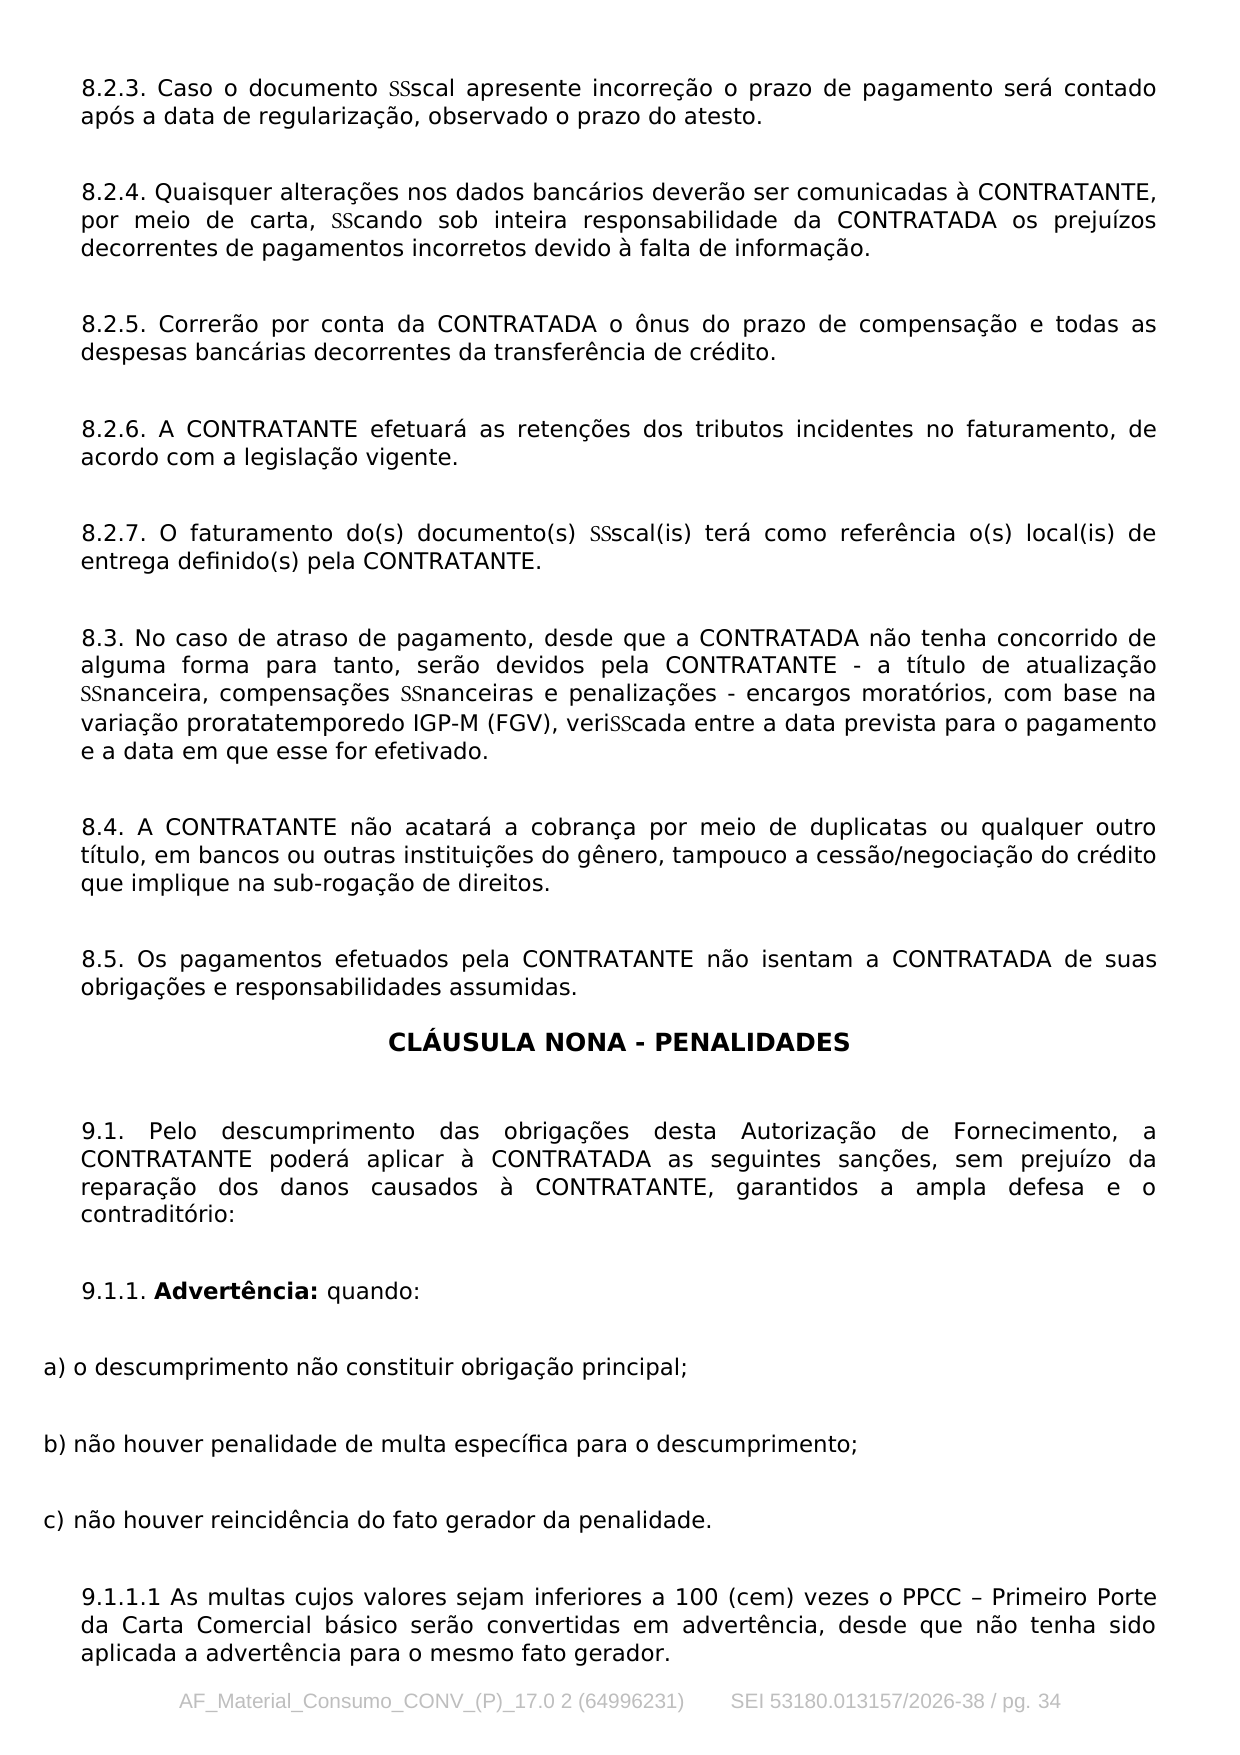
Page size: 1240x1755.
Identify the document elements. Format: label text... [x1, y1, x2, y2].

text 8.2.7. O faturamento do(s) documento(s) scal(is) terá como referência o(s) local(is) de entrega definido(s) pela CONTRATANTE. [80, 520, 1158, 575]
list o descumprimento não constituir obrigação principal; [43, 1354, 1158, 1381]
list não houver penalidade de multa específica para o descumprimento; [43, 1431, 1158, 1458]
text 9.1.1.1 As multas cujos valores sejam inferiores a 100 (cem) vezes o PPCC – Primeiro Porte da Carta Comercial básico serão convertidas em advertência, desde que não tenha sido aplicada a advertência para o mesmo fato gerador. [80, 1584, 1158, 1666]
text 8.5. Os pagamentos efetuados pela CONTRATANTE não isentam a CONTRATADA de suas obrigações e responsabilidades assumidas. [80, 947, 1158, 1001]
text 8.2.6. A CONTRATANTE efetuará as retenções dos tributos incidentes no faturamento, de acordo com a legislação vigente. [80, 416, 1158, 471]
list não houver reincidência do fato gerador da penalidade. [43, 1507, 1158, 1534]
subtitle CLÁUSULA NONA - PENALIDADES [74, 1028, 1165, 1057]
text 8.2.4. Quaisquer alterações nos dados bancários deverão ser comunicadas à CONTRATANTE, por meio de carta, cando sob inteira responsabilidade da CONTRATADA os prejuízos decorrentes de pagamentos incorretos devido à falta de informação. [80, 179, 1158, 262]
text 8.4. A CONTRATANTE não acatará a cobrança por meio de duplicatas ou qualquer outro título, em bancos ou outras instituições do gênero, tampouco a cessão/negociação do crédito que implique na sub-rogação de direitos. [80, 814, 1158, 897]
text 9.1.1. Advertência: quando: [80, 1278, 1158, 1305]
text 8.2.3. Caso o documento scal apresente incorreção o prazo de pagamento será contado após a data de regularização, observado o prazo do atesto. [80, 75, 1158, 129]
text 8.3. No caso de atraso de pagamento, desde que a CONTRATADA não tenha concorrido de alguma forma para tanto, serão devidos pela CONTRATANTE - a título de atualização nanceira, compensações nanceiras e penalizações - encargos moratórios, com base na variação proratatemporedo IGP-M (FGV), vericada entre a data prevista para o pagamento e a data em que esse for efetivado. [80, 625, 1158, 764]
text 8.2.5. Correrão por conta da CONTRATADA o ônus do prazo de compensação e todas as despesas bancárias decorrentes da transferência de crédito. [80, 312, 1158, 366]
text 9.1. Pelo descumprimento das obrigações desta Autorização de Fornecimento, a CONTRATANTE poderá aplicar à CONTRATADA as seguintes sanções, sem prejuízo da reparação dos danos causados à CONTRATANTE, garantidos a ampla defesa e o contraditório: [80, 1118, 1158, 1228]
